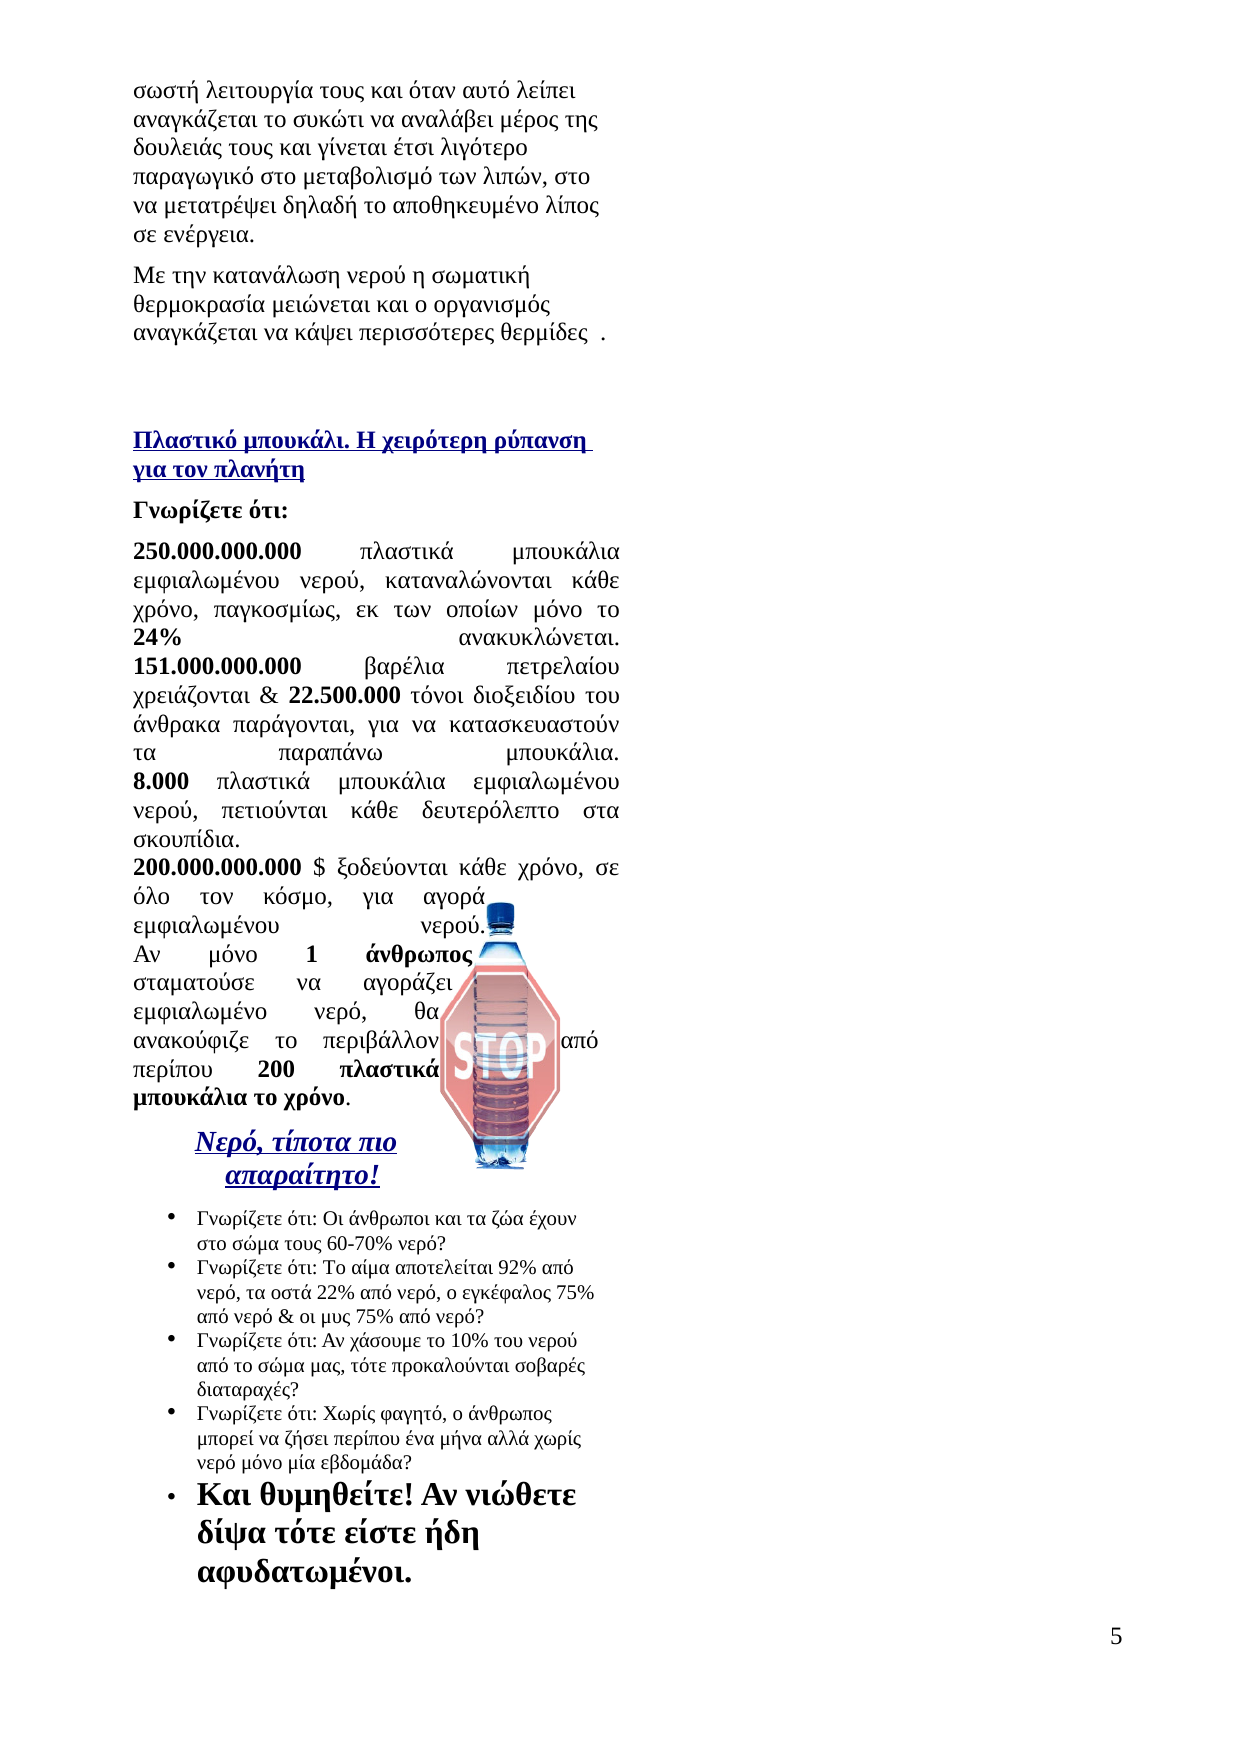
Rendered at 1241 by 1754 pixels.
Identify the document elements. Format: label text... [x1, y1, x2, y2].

text 250.000.000.000 πλαστικά μπουκάλια εμφιαλωμένου νερού, καταναλώνονται κάθε χρόνο, παγκοσμίως, εκ των οποίων μόνο το 24% ανακυκλώνεται. 151.000.000.000 βαρέλια πετρελαίου χρειάζονται & 22.500.000 τόνοι διοξειδίου του άνθρακα παράγονται, για να κατασκευαστούν τα παραπάνω μπουκάλια. 8.000 πλαστικά μπουκάλια εμφιαλωμένου νερού, πετιούνται κάθε δευτερόλεπτο στα σκουπίδια. 200.000.000.000 $ ξοδεύονται κάθε χρόνο, σε όλο τον κόσμο, για αγορά εμφιαλωμένου νερού. Αν μόνο 1 άνθρωπος σταματούσε να αγοράζει εμφιαλωμένο νερό, θα ανακούφιζε το περιβάλλον από περίπου 200 πλαστικά μπουκάλια το χρόνο. [133, 536, 620, 1111]
table_cell [120, 1592, 620, 1603]
text Nερό, τίποτα πιο απαραίτητο! [133, 1124, 620, 1191]
text Με την κατανάλωση νερού η σωματική θερμοκρασία μειώνεται και ο οργανισμός αναγκάζεται να κάψει περισσότερες θερμίδες . [133, 260, 620, 346]
subtitle Πλαστικό μπουκάλι. Η χειρότερη ρύπανση για τον πλανήτη [133, 425, 620, 482]
text Γνωρίζετε ότι: [133, 495, 620, 524]
text σωστή λειτουργία τους και όταν αυτό λείπει αναγκάζεται το συκώτι να αναλάβει μέρος της δουλειάς τους και γίνεται έτσι λιγότερο παραγωγικό στο μεταβολισμό των λιπών, στο να μετατρέψει δηλαδή το αποθηκευμένο λίπος σε ενέργεια. [133, 75, 620, 247]
table_header Γνωρίζετε ότι: Οι άνθρωποι και τα ζώα έχουν στο σώμα τους 60-70% νερό? Γνωρίζετε ότι: Tο αίμα αποτελείται 92% από νερό, τα οστά 22% από νερό, ο εγκέφαλος 75% από νερό & οι μυς 75% από νερό? Γνωρίζετε ότι: Αν χάσουμε το 10% του νερού από το σώμα μας, τότε προκαλούνται σοβαρές διαταραχές? Γνωρίζετε ότι: Χωρίς φαγητό, ο άνθρωπος μπορεί να ζήσει περίπου ένα μήνα αλλά χωρίς νερό μόνο μία εβδομάδα? Και θυμηθείτε! Αν νιώθετε δίψα τότε είστε ήδη αφυδατωμένοι. [120, 1203, 599, 1592]
table_header [599, 1203, 620, 1592]
